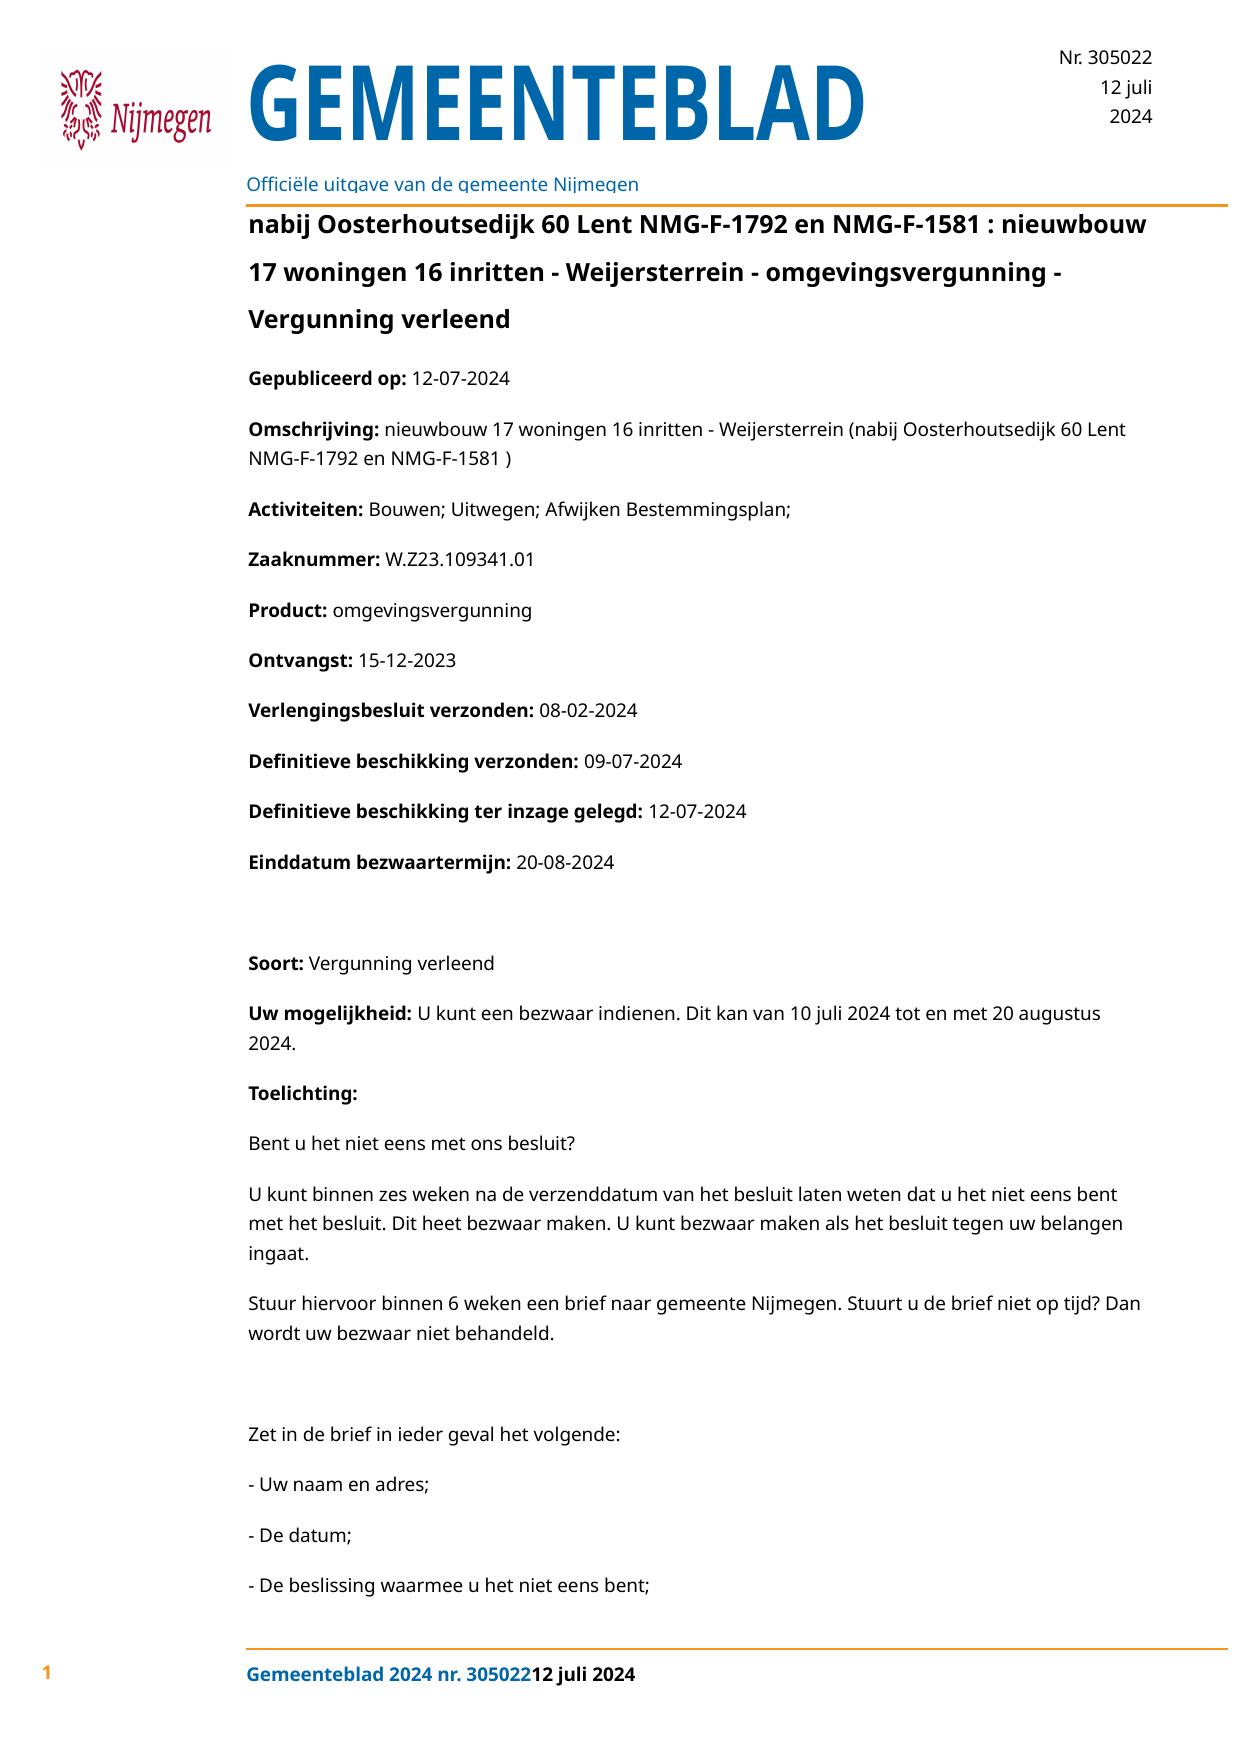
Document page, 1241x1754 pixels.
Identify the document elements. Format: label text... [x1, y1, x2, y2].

text U kunt binnen zes weken na de verzenddatum van het besluit laten weten dat u het niet eens bent met het besluit. Dit heet bezwaar maken. U kunt bezwaar maken als het besluit tegen uw belangen ingaat. [248, 1181, 1152, 1266]
text Uw mogelijkheid: U kunt een bezwaar indienen. Dit kan van 10 juli 2024 tot en met 20 augustus 2024. [248, 1000, 1152, 1055]
text - Uw naam en adres; [248, 1471, 1152, 1497]
text Omschrijving: nieuwbouw 17 woningen 16 inritten - Weijersterrein (nabij Oosterhoutsedijk 60 Lent NMG-F-1792 en NMG-F-1581 ) [248, 416, 1152, 471]
text Definitieve beschikking ter inzage gelegd: 12-07-2024 [248, 798, 1152, 824]
text - De datum; [248, 1522, 1152, 1547]
text Stuur hiervoor binnen 6 weken een brief naar gemeente Nijmegen. Stuurt u de brief niet op tijd? Dan wordt uw bezwaar niet behandeld. [248, 1291, 1152, 1346]
text Product: omgevingsvergunning [248, 597, 1152, 622]
text Toelichting: [248, 1080, 1152, 1106]
text Soort: Vergunning verleend [248, 950, 1152, 975]
picture [41, 47, 231, 172]
text Bent u het niet eens met ons besluit? [248, 1131, 1152, 1156]
text nabij Oosterhoutsedijk 60 Lent NMG-F-1792 en NMG-F-1581 : nieuwbouw 17 woningen 16 inritten - Weijersterrein - omgevingsvergunning - Vergunning verleend [248, 207, 1152, 336]
text Zaaknummer: W.Z23.109341.01 [248, 546, 1152, 572]
text - De beslissing waarmee u het niet eens bent; [248, 1572, 1152, 1598]
text Zet in de brief in ieder geval het volgende: [248, 1421, 1152, 1447]
text Verlengingsbesluit verzonden: 08-02-2024 [248, 698, 1152, 723]
text Definitieve beschikking verzonden: 09-07-2024 [248, 748, 1152, 774]
text Activiteiten: Bouwen; Uitwegen; Afwijken Bestemmingsplan; [248, 496, 1152, 522]
text Ontvangst: 15-12-2023 [248, 647, 1152, 673]
text Einddatum bezwaartermijn: 20-08-2024 [248, 849, 1152, 874]
text Gepubliceerd op: 12-07-2024 [248, 366, 1152, 391]
